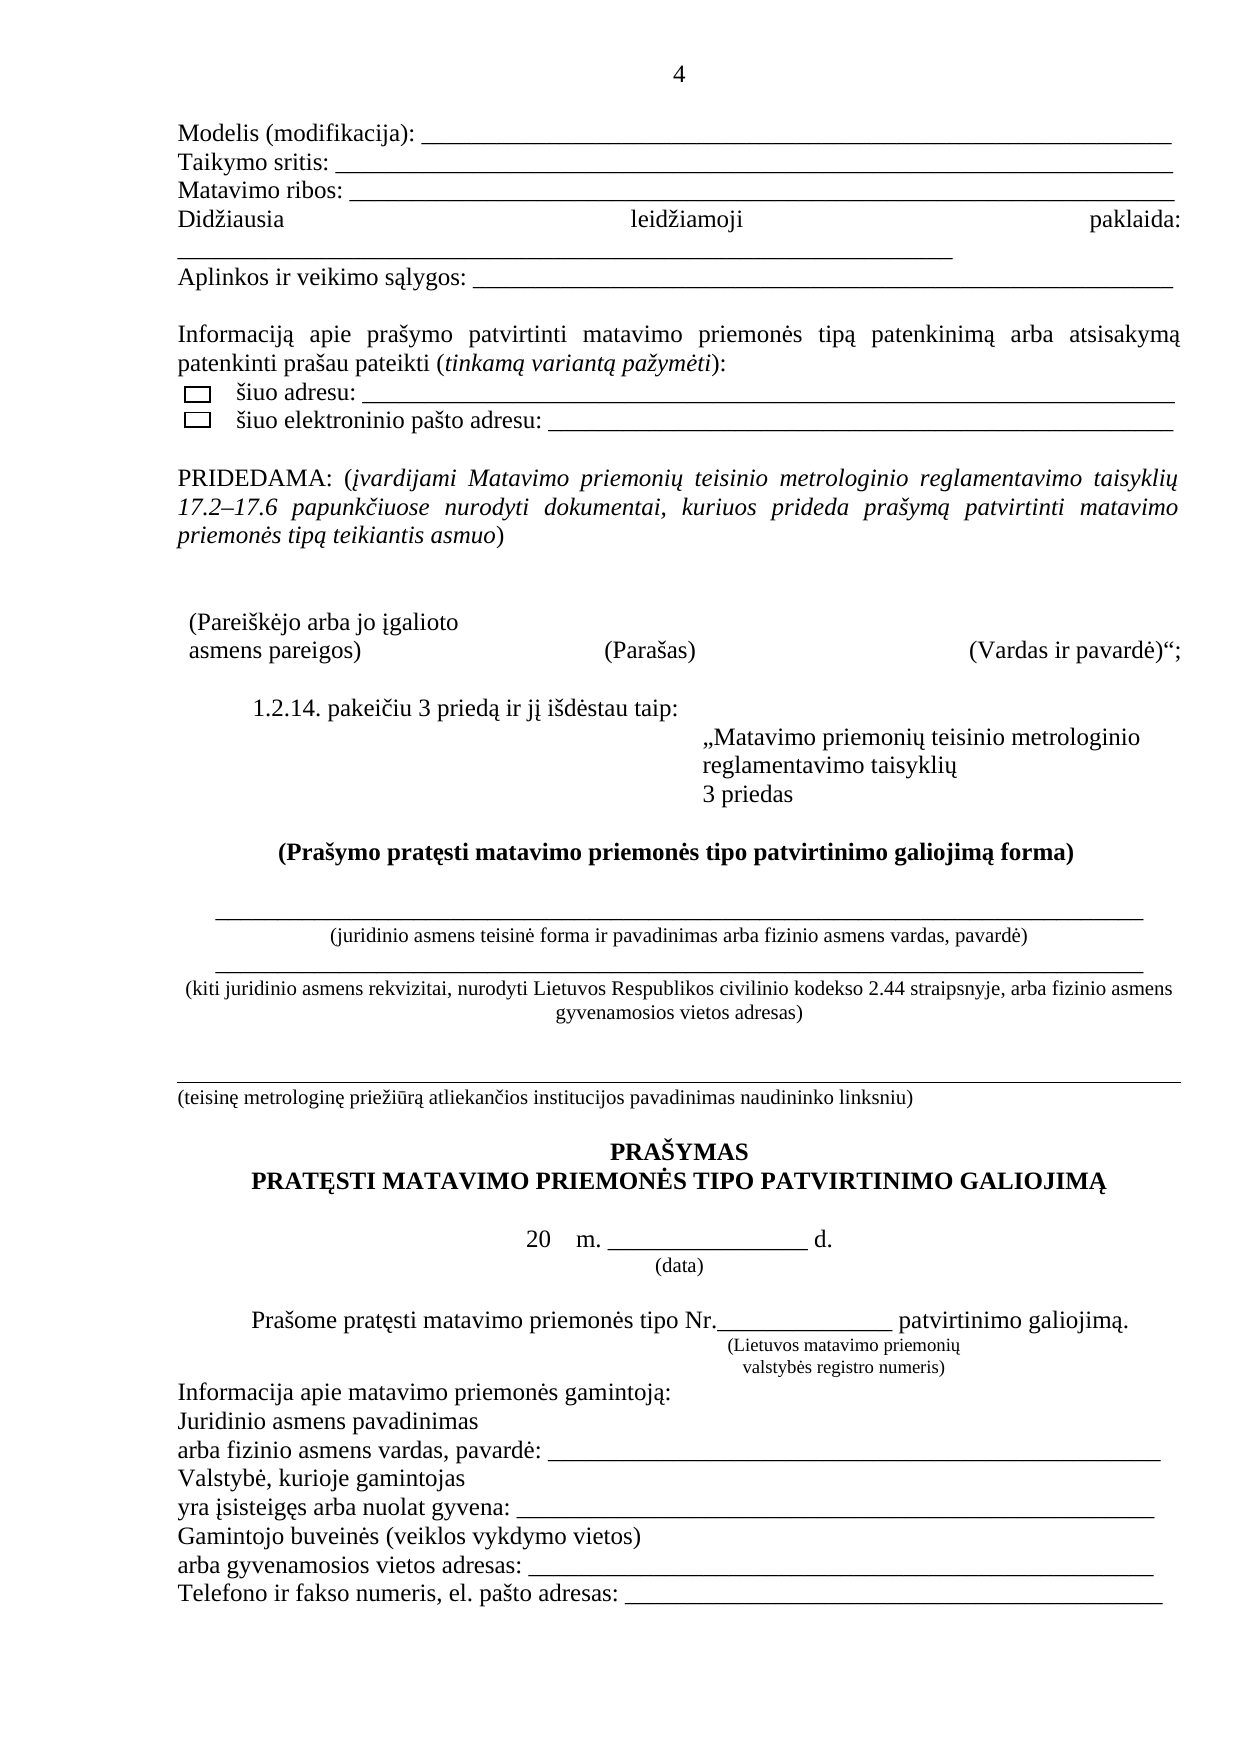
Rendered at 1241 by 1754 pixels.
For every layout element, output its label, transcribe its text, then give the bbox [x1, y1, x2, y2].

text Gamintojo buveinės (veiklos vykdymo vietos) [177, 1521, 1181, 1550]
text yra įsisteigęs arba nuolat gyvena: ___________________________________________________ [177, 1492, 1181, 1521]
text valstybės registro numeris) [177, 1356, 1181, 1377]
text (kiti juridinio asmens rekvizitai, nurodyti Lietuvos Respublikos civilinio kodekso 2.44 straipsnyje, arba fizinio asmens gyvenamosios vietos adresas) [177, 976, 1181, 1024]
text Juridinio asmens pavadinimas [177, 1406, 1181, 1435]
text arba gyvenamosios vietos adresas: __________________________________________________ [177, 1550, 1181, 1578]
text Informaciją apie prašymo patvirtinti matavimo priemonės tipą patenkinimą arba atsisakymą patenkinti prašau pateikti (tinkamą variantą pažymėti): [177, 319, 1181, 377]
text Modelis (modifikacija): ____________________________________________________________ [177, 118, 1181, 147]
text Prašymas [177, 1137, 1181, 1166]
text PRIDEDAMA: (įvardijami Matavimo priemonių teisinio metrologinio reglamentavimo taisyklių 17.2–17.6 papunkčiuose nurodyti dokumentai, kuriuos prideda prašymą patvirtinti matavimo priemonės tipą teikiantis asmuo) [177, 463, 1181, 549]
text šiuo adresu: _________________________________________________________________ [177, 377, 1181, 406]
text Aplinkos ir veikimo sąlygos: ________________________________________________________ [177, 262, 1181, 291]
text Valstybė, kurioje gamintojas [177, 1463, 1181, 1492]
text Taikymo sritis: ___________________________________________________________________ [177, 147, 1181, 176]
table_header (Vardas ir pavardė)“; [807, 607, 1192, 664]
text 3 priedas [702, 779, 1181, 808]
text šiuo elektroninio pašto adresu: __________________________________________________ [177, 406, 1181, 434]
text (data) [177, 1252, 1181, 1277]
text reglamentavimo taisyklių [702, 751, 1181, 779]
text „Matavimo priemonių teisinio metrologinio [702, 722, 1181, 751]
text pratęsti matavimo priemonės tipo patvirtinimo galiojimą [177, 1166, 1181, 1195]
text arba fizinio asmens vardas, pavardė: _________________________________________________ [177, 1435, 1181, 1463]
text 1.2.14. pakeičiu 3 priedą ir jį išdėstau taip: [177, 693, 1181, 722]
text Telefono ir fakso numeris, el. pašto adresas: ___________________________________________ [177, 1578, 1181, 1607]
text Matavimo ribos: __________________________________________________________________ [177, 176, 1181, 204]
table_header (Parašas) [493, 607, 807, 664]
text Didžiausia leidžiamoji paklaida: ______________________________________________________________ [177, 204, 1181, 262]
text (Prašymo pratęsti matavimo priemonės tipo patvirtinimo galiojimą forma) [177, 837, 1181, 866]
text (juridinio asmens teisinė forma ir pavadinimas arba fizinio asmens vardas, pavardė) [177, 923, 1181, 947]
text Informacija apie matavimo priemonės gamintoją: [177, 1377, 1181, 1406]
text (Lietuvos matavimo priemonių [177, 1334, 1181, 1356]
text (teisinę metrologinę priežiūrą atliekančios institucijos pavadinimas naudininko linksniu) [177, 1083, 1181, 1109]
text 20 m. ________________ d. [177, 1224, 1181, 1252]
table_header (Pareiškėjo arba jo įgalioto asmens pareigos) [177, 607, 492, 664]
text Prašome pratęsti matavimo priemonės tipo Nr.______________ patvirtinimo galiojimą. [251, 1305, 1181, 1334]
